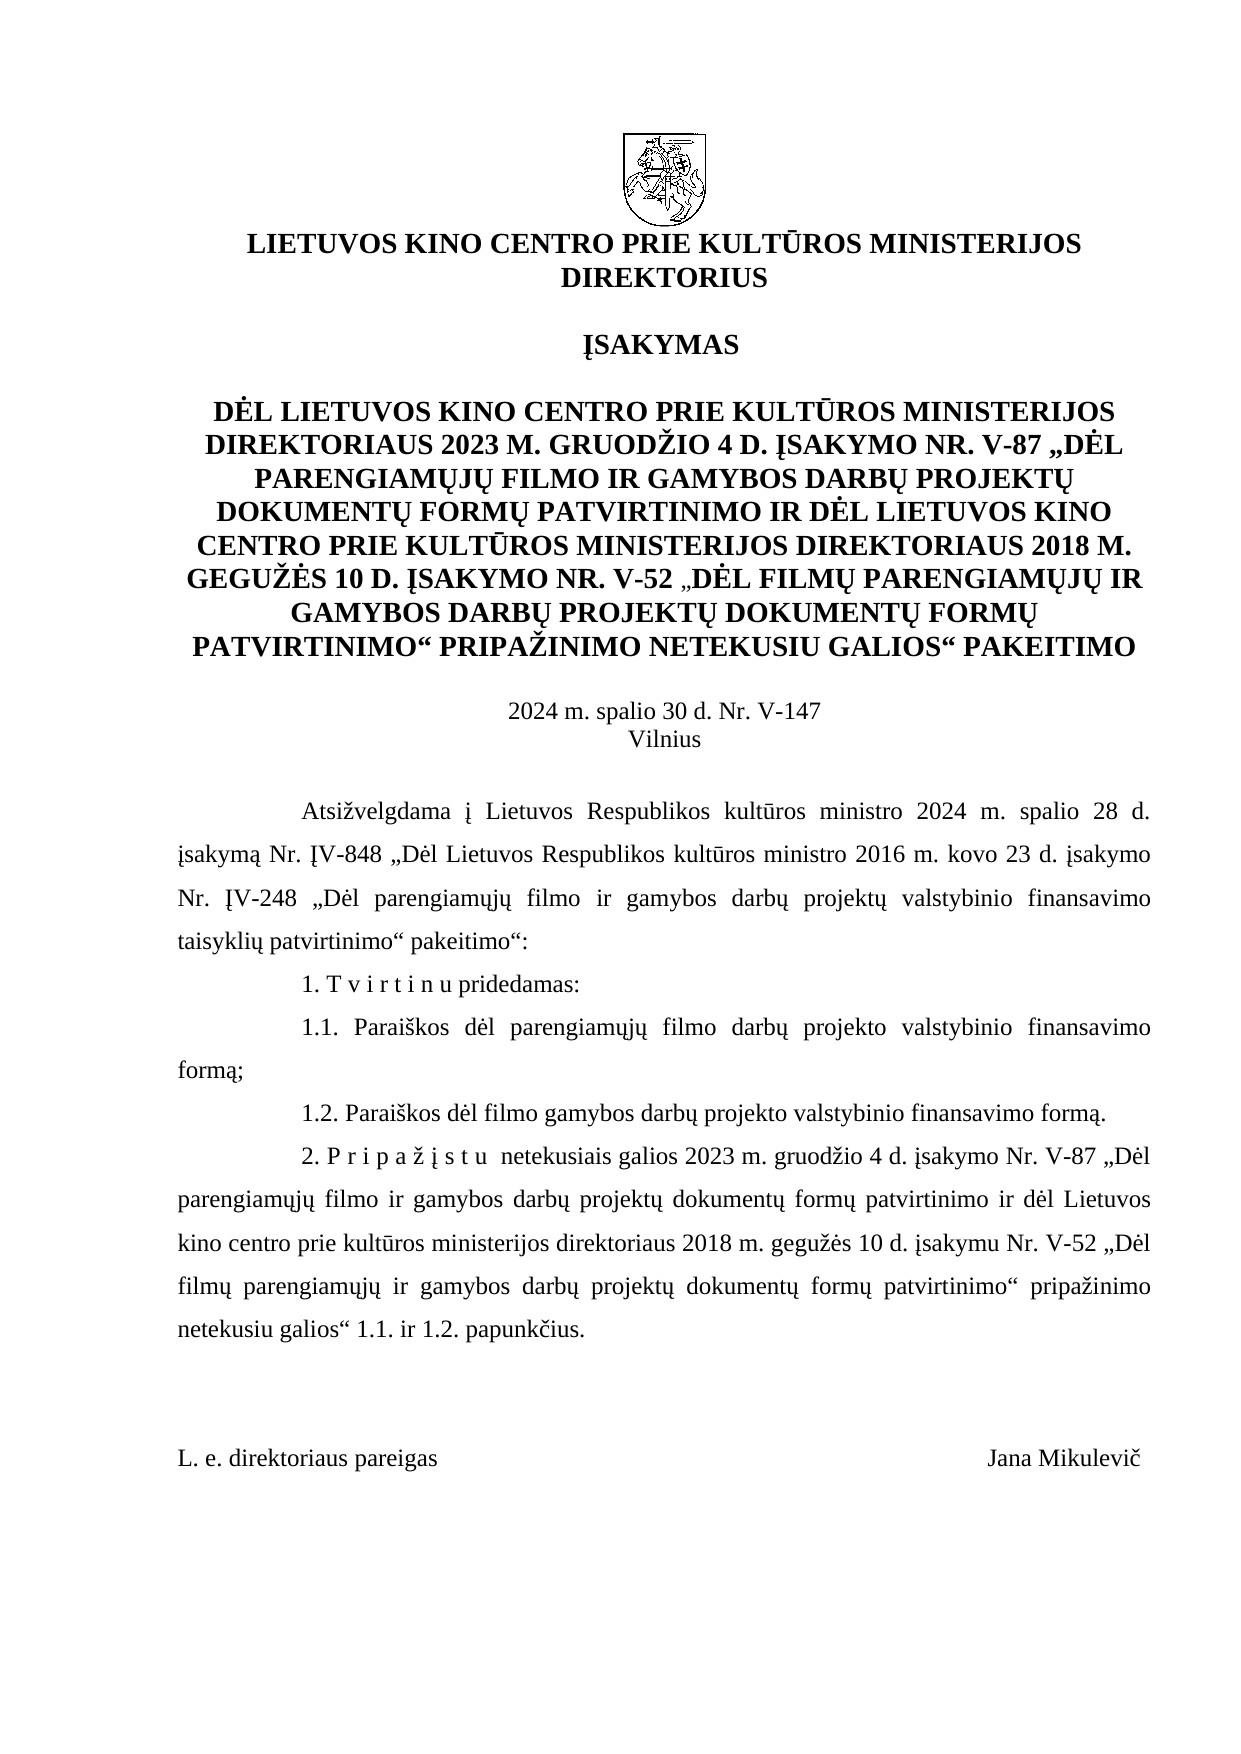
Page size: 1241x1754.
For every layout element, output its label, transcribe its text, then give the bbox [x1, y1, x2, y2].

text Vilnius [177, 724, 1152, 753]
text DĖL LIETUVOS KINO CENTRO PRIE KULTŪROS MINISTERIJOS DIREKTORIAUS 2023 M. GRUODŽIO 4 D. ĮSAKYMO NR. V-87 „DĖL PARENGIAMŲJŲ FILMO IR GAMYBOS DARBŲ PROJEKTŲ DOKUMENTŲ FORMŲ PATVIRTINIMO IR DĖL LIETUVOS KINO CENTRO PRIE KULTŪROS MINISTERIJOS DIREKTORIAUS 2018 M. GEGUŽĖS 10 D. ĮSAKYMO NR. V-52 „DĖL FILMŲ PARENGIAMŲJŲ IR GAMYBOS DARBŲ PROJEKTŲ DOKUMENTŲ FORMŲ PATVIRTINIMO“ PRIPAŽINIMO NETEKUSIU GALIOS“ PAKEITIMO [177, 394, 1152, 662]
text LIETUVOS KINO CENTRO PRIE KULTŪROS MINISTERIJOS [177, 226, 1152, 260]
text 2024 m. spalio 30 d. Nr. V-147 [177, 696, 1152, 724]
text L. e. direktoriaus pareigas Jana Mikulevič [177, 1443, 1152, 1472]
text 1. T v i r t i n u pridedamas: [177, 969, 1152, 998]
text 1.1. Paraiškos dėl parengiamųjų filmo darbų projekto valstybinio finansavimo formą; [177, 1012, 1152, 1084]
text 2. P r i p a ž į s t u netekusiais galios 2023 m. gruodžio 4 d. įsakymo Nr. V-87 „Dėl parengiamųjų filmo ir gamybos darbų projektų dokumentų formų patvirtinimo ir dėl Lietuvos kino centro prie kultūros ministerijos direktoriaus 2018 m. gegužės 10 d. įsakymu Nr. V-52 „Dėl filmų parengiamųjų ir gamybos darbų projektų dokumentų formų patvirtinimo“ pripažinimo netekusiu galios“ 1.1. ir 1.2. papunkčius. [177, 1141, 1152, 1343]
text DIREKTORIUS [177, 260, 1152, 293]
text 1.2. Paraiškos dėl filmo gamybos darbų projekto valstybinio finansavimo formą. [177, 1098, 1152, 1127]
text Atsižvelgdama į Lietuvos Respublikos kultūros ministro 2024 m. spalio 28 d. įsakymą Nr. ĮV-848 „Dėl Lietuvos Respublikos kultūros ministro 2016 m. kovo 23 d. įsakymo Nr. ĮV-248 „Dėl parengiamųjų filmo ir gamybos darbų projektų valstybinio finansavimo taisyklių patvirtinimo“ pakeitimo“: [177, 796, 1152, 954]
text ĮSAKYMAS [177, 327, 1152, 360]
